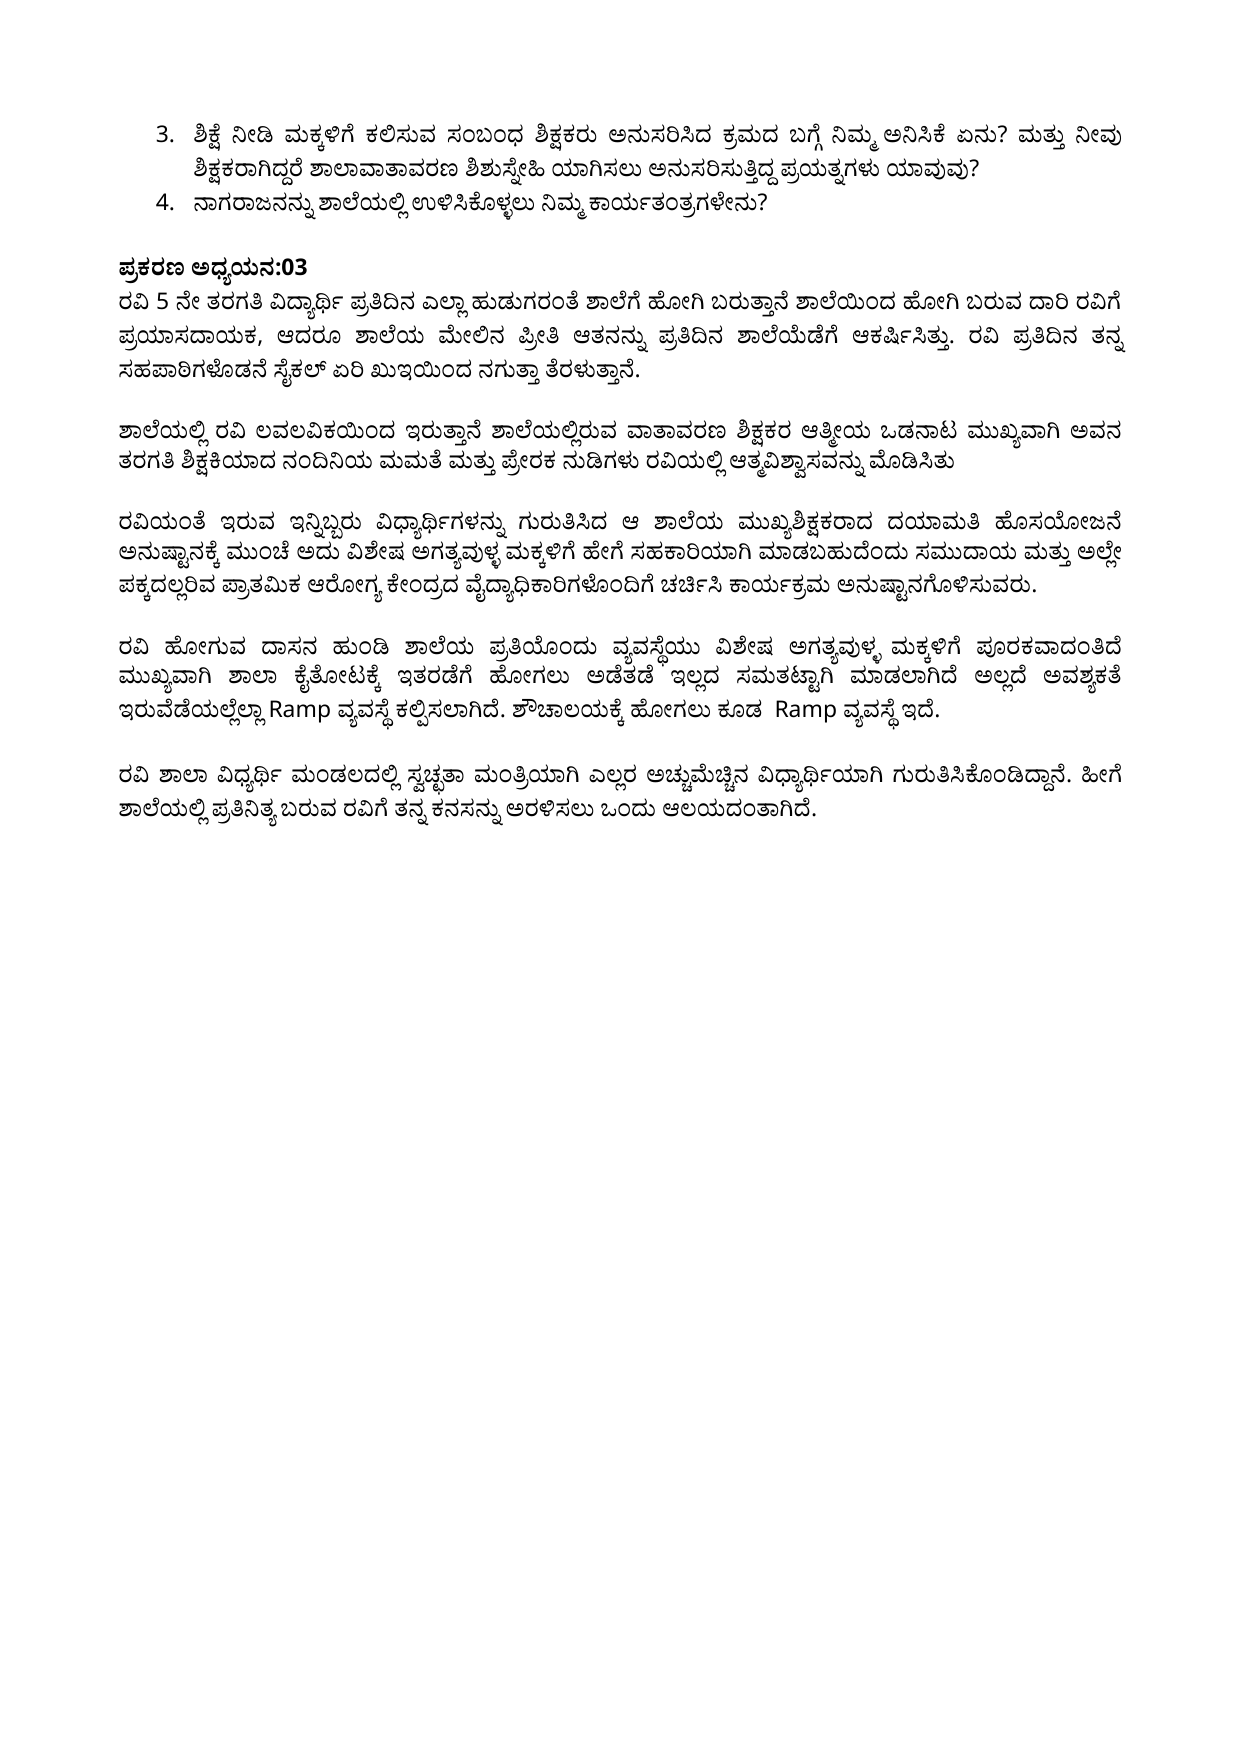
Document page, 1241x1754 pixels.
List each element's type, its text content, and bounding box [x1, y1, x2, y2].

text ರವಿ ಹೋಗುವ ದಾಸನ ಹುಂಡಿ ಶಾಲೆಯ ಪ್ರತಿಯೊಂದು ವ್ಯವಸ್ಥೆಯು ವಿಶೇಷ ಅಗತ್ಯವುಳ್ಳ ಮಕ್ಕಳಿಗೆ ಪೂರಕವಾದಂತಿದೆ ಮುಖ್ಯವಾಗಿ ಶಾಲಾ ಕೈತೋಟಕ್ಕೆ ಇತರಡೆಗೆ ಹೋಗಲು ಅಡೆತಡೆ ಇಲ್ಲದ ಸಮತಟ್ಟಾಗಿ ಮಾಡಲಾಗಿದೆ ಅಲ್ಲದೆ ಅವಶ್ಯಕತೆ ಇರುವೆಡೆಯಲ್ಲೆಲ್ಲಾ Ramp ವ್ಯವಸ್ಥೆ ಕಲ್ಪಿಸಲಾಗಿದೆ. ಶೌಚಾಲಯಕ್ಕೆ ಹೋಗಲು ಕೂಡ Ramp ವ್ಯವಸ್ಥೆ ಇದೆ. [118, 633, 1122, 727]
text ಶಾಲೆಯಲ್ಲಿ ರವಿ ಲವಲವಿಕಯಿಂದ ಇರುತ್ತಾನೆ ಶಾಲೆಯಲ್ಲಿರುವ ವಾತಾವರಣ ಶಿಕ್ಷಕರ ಆತ್ಮೀಯ ಒಡನಾಟ ಮುಖ್ಯವಾಗಿ ಅವನ ತರಗತಿ ಶಿಕ್ಷಕಿಯಾದ ನಂದಿನಿಯ ಮಮತೆ ಮತ್ತು ಪ್ರೇರಕ ನುಡಿಗಳು ರವಿಯಲ್ಲಿ ಆತ್ಮವಿಶ್ವಾಸವನ್ನು ಮೊಡಿಸಿತು [118, 418, 1122, 477]
list ಶಿಕ್ಷೆ ನೀಡಿ ಮಕ್ಕಳಿಗೆ ಕಲಿಸುವ ಸಂಬಂಧ ಶಿಕ್ಷಕರು ಅನುಸರಿಸಿದ ಕ್ರಮದ ಬಗ್ಗೆ ನಿಮ್ಮ ಅನಿಸಿಕೆ ಏನು? ಮತ್ತು ನೀವು ಶಿಕ್ಷಕರಾಗಿದ್ದರೆ ಶಾಲಾವಾತಾವರಣ ಶಿಶುಸ್ನೇಹಿ ಯಾಗಿಸಲು ಅನುಸರಿಸುತ್ತಿದ್ದ ಪ್ರಯತ್ನಗಳು ಯಾವುವು? [156, 118, 1122, 186]
text ರವಿ ಶಾಲಾ ವಿಧ್ಯರ್ಥಿ ಮಂಡಲದಲ್ಲಿ ಸ್ವಚ್ಛತಾ ಮಂತ್ರಿಯಾಗಿ ಎಲ್ಲರ ಅಚ್ಚುಮೆಚ್ಚಿನ ವಿಧ್ಯಾರ್ಥಿಯಾಗಿ ಗುರುತಿಸಿಕೊಂಡಿದ್ದಾನೆ. ಹೀಗೆ ಶಾಲೆಯಲ್ಲಿ ಪ್ರತಿನಿತ್ಯ ಬರುವ ರವಿಗೆ ತನ್ನ ಕನಸನ್ನು ಅರಳಿಸಲು ಒಂದು ಆಲಯದಂತಾಗಿದೆ. [118, 758, 1122, 826]
text ರವಿ 5 ನೇ ತರಗತಿ ವಿದ್ಯಾರ್ಥಿ ಪ್ರತಿದಿನ ಎಲ್ಲಾ ಹುಡುಗರಂತೆ ಶಾಲೆಗೆ ಹೋಗಿ ಬರುತ್ತಾನೆ ಶಾಲೆಯಿಂದ ಹೋಗಿ ಬರುವ ದಾರಿ ರವಿಗೆ ಪ್ರಯಾಸದಾಯಕ, ಆದರೂ ಶಾಲೆಯ ಮೇಲಿನ ಪ್ರೀತಿ ಆತನನ್ನು ಪ್ರತಿದಿನ ಶಾಲೆಯೆಡೆಗೆ ಆಕರ್ಷಿಸಿತ್ತು. ರವಿ ಪ್ರತಿದಿನ ತನ್ನ ಸಹಪಾಠಿಗಳೊಡನೆ ಸೈಕಲ್ ಏರಿ ಖುಇಯಿಂದ ನಗುತ್ತಾ ತೆರಳುತ್ತಾನೆ. [118, 285, 1122, 386]
list ನಾಗರಾಜನನ್ನು ಶಾಲೆಯಲ್ಲಿ ಉಳಿಸಿಕೊಳ್ಳಲು ನಿಮ್ಮ ಕಾರ್ಯತಂತ್ರಗಳೇನು? [156, 186, 1122, 220]
text ರವಿಯಂತೆ ಇರುವ ಇನ್ನಿಬ್ಬರು ವಿಧ್ಯಾರ್ಥಿಗಳನ್ನು ಗುರುತಿಸಿದ ಆ ಶಾಲೆಯ ಮುಖ್ಯಶಿಕ್ಷಕರಾದ ದಯಾಮತಿ ಹೊಸಯೋಜನೆ ಅನುಷ್ಟಾನಕ್ಕೆ ಮುಂಚೆ ಅದು ವಿಶೇಷ ಅಗತ್ಯವುಳ್ಳ ಮಕ್ಕಳಿಗೆ ಹೇಗೆ ಸಹಕಾರಿಯಾಗಿ ಮಾಡಬಹುದೆಂದು ಸಮುದಾಯ ಮತ್ತು ಅಲ್ಲೇ ಪಕ್ಕದಲ್ಲರಿವ ಪ್ರಾತಮಿಕ ಆರೋಗ್ಯ ಕೇಂದ್ರದ ವೈದ್ಯಾಧಿಕಾರಿಗಳೊಂದಿಗೆ ಚರ್ಚಿಸಿ ಕಾರ್ಯಕ್ರಮ ಅನುಷ್ಟಾನಗೊಳಿಸುವರು. [118, 509, 1122, 602]
text ಪ್ರಕರಣ ಅಧ್ಯಯನ:03 [118, 251, 1122, 285]
